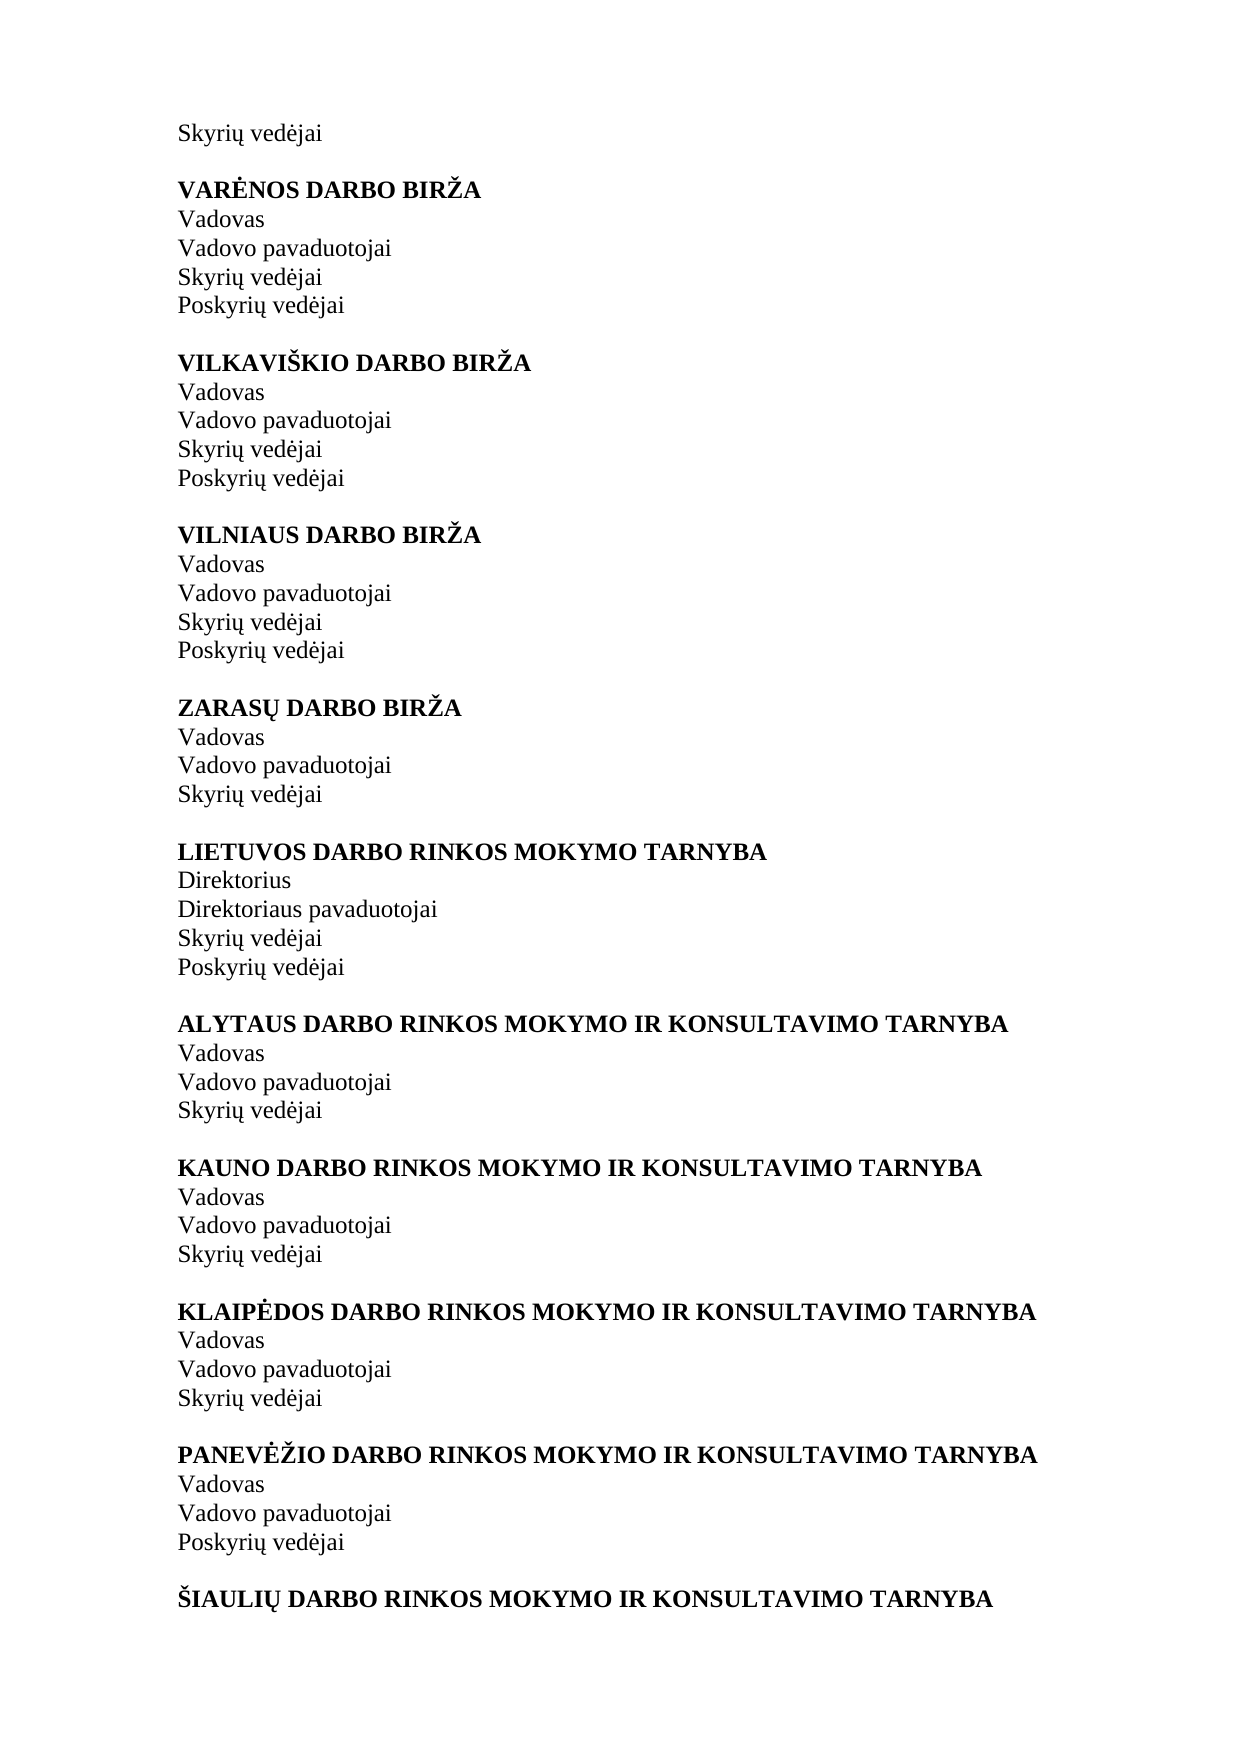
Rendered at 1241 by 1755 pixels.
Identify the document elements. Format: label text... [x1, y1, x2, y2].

text Vadovo pavaduotojai [177, 406, 1122, 434]
text Vadovas [177, 1469, 1122, 1498]
text Poskyrių vedėjai [177, 463, 1122, 492]
text VILNIAUS DARBO BIRŽA [177, 521, 1122, 549]
text Vadovo pavaduotojai [177, 1211, 1122, 1239]
text Vadovas [177, 204, 1122, 233]
text ALYTAUS DARBO RINKOS MOKYMO IR KONSULTAVIMO TARNYBA [177, 1009, 1122, 1038]
text Vadovo pavaduotojai [177, 1498, 1122, 1527]
text Skyrių vedėjai [177, 1096, 1122, 1124]
text Skyrių vedėjai [177, 779, 1122, 808]
text LIETUVOS DARBO RINKOS MOKYMO TARNYBA [177, 837, 1122, 866]
text Poskyrių vedėjai [177, 952, 1122, 981]
text Poskyrių vedėjai [177, 636, 1122, 664]
text Skyrių vedėjai [177, 607, 1122, 636]
text VARĖNOS DARBO BIRŽA [177, 176, 1122, 204]
text Skyrių vedėjai [177, 1239, 1122, 1268]
text Vadovo pavaduotojai [177, 1067, 1122, 1096]
text Skyrių vedėjai [177, 262, 1122, 291]
text Skyrių vedėjai [177, 118, 1122, 147]
text PANEVĖŽIO DARBO RINKOS MOKYMO IR KONSULTAVIMO TARNYBA [177, 1441, 1122, 1469]
text Direktorius [177, 866, 1122, 894]
text Skyrių vedėjai [177, 434, 1122, 463]
text Vadovo pavaduotojai [177, 578, 1122, 607]
text Vadovo pavaduotojai [177, 233, 1122, 262]
text Poskyrių vedėjai [177, 291, 1122, 319]
text VILKAVIŠKIO DARBO BIRŽA [177, 348, 1122, 377]
text Vadovo pavaduotojai [177, 751, 1122, 779]
text Vadovas [177, 549, 1122, 578]
text Vadovas [177, 722, 1122, 751]
text Direktoriaus pavaduotojai [177, 894, 1122, 923]
text ZARASŲ DARBO BIRŽA [177, 693, 1122, 722]
text ŠIAULIŲ DARBO RINKOS MOKYMO IR KONSULTAVIMO TARNYBA [177, 1584, 1122, 1613]
text KLAIPĖDOS DARBO RINKOS MOKYMO IR KONSULTAVIMO TARNYBA [177, 1297, 1122, 1326]
text Poskyrių vedėjai [177, 1527, 1122, 1556]
text Vadovas [177, 1182, 1122, 1211]
text Vadovas [177, 1326, 1122, 1354]
text Vadovo pavaduotojai [177, 1354, 1122, 1383]
text Skyrių vedėjai [177, 923, 1122, 952]
text Skyrių vedėjai [177, 1383, 1122, 1412]
text Vadovas [177, 1038, 1122, 1067]
text Vadovas [177, 377, 1122, 406]
text KAUNO DARBO RINKOS MOKYMO IR KONSULTAVIMO TARNYBA [177, 1153, 1122, 1182]
